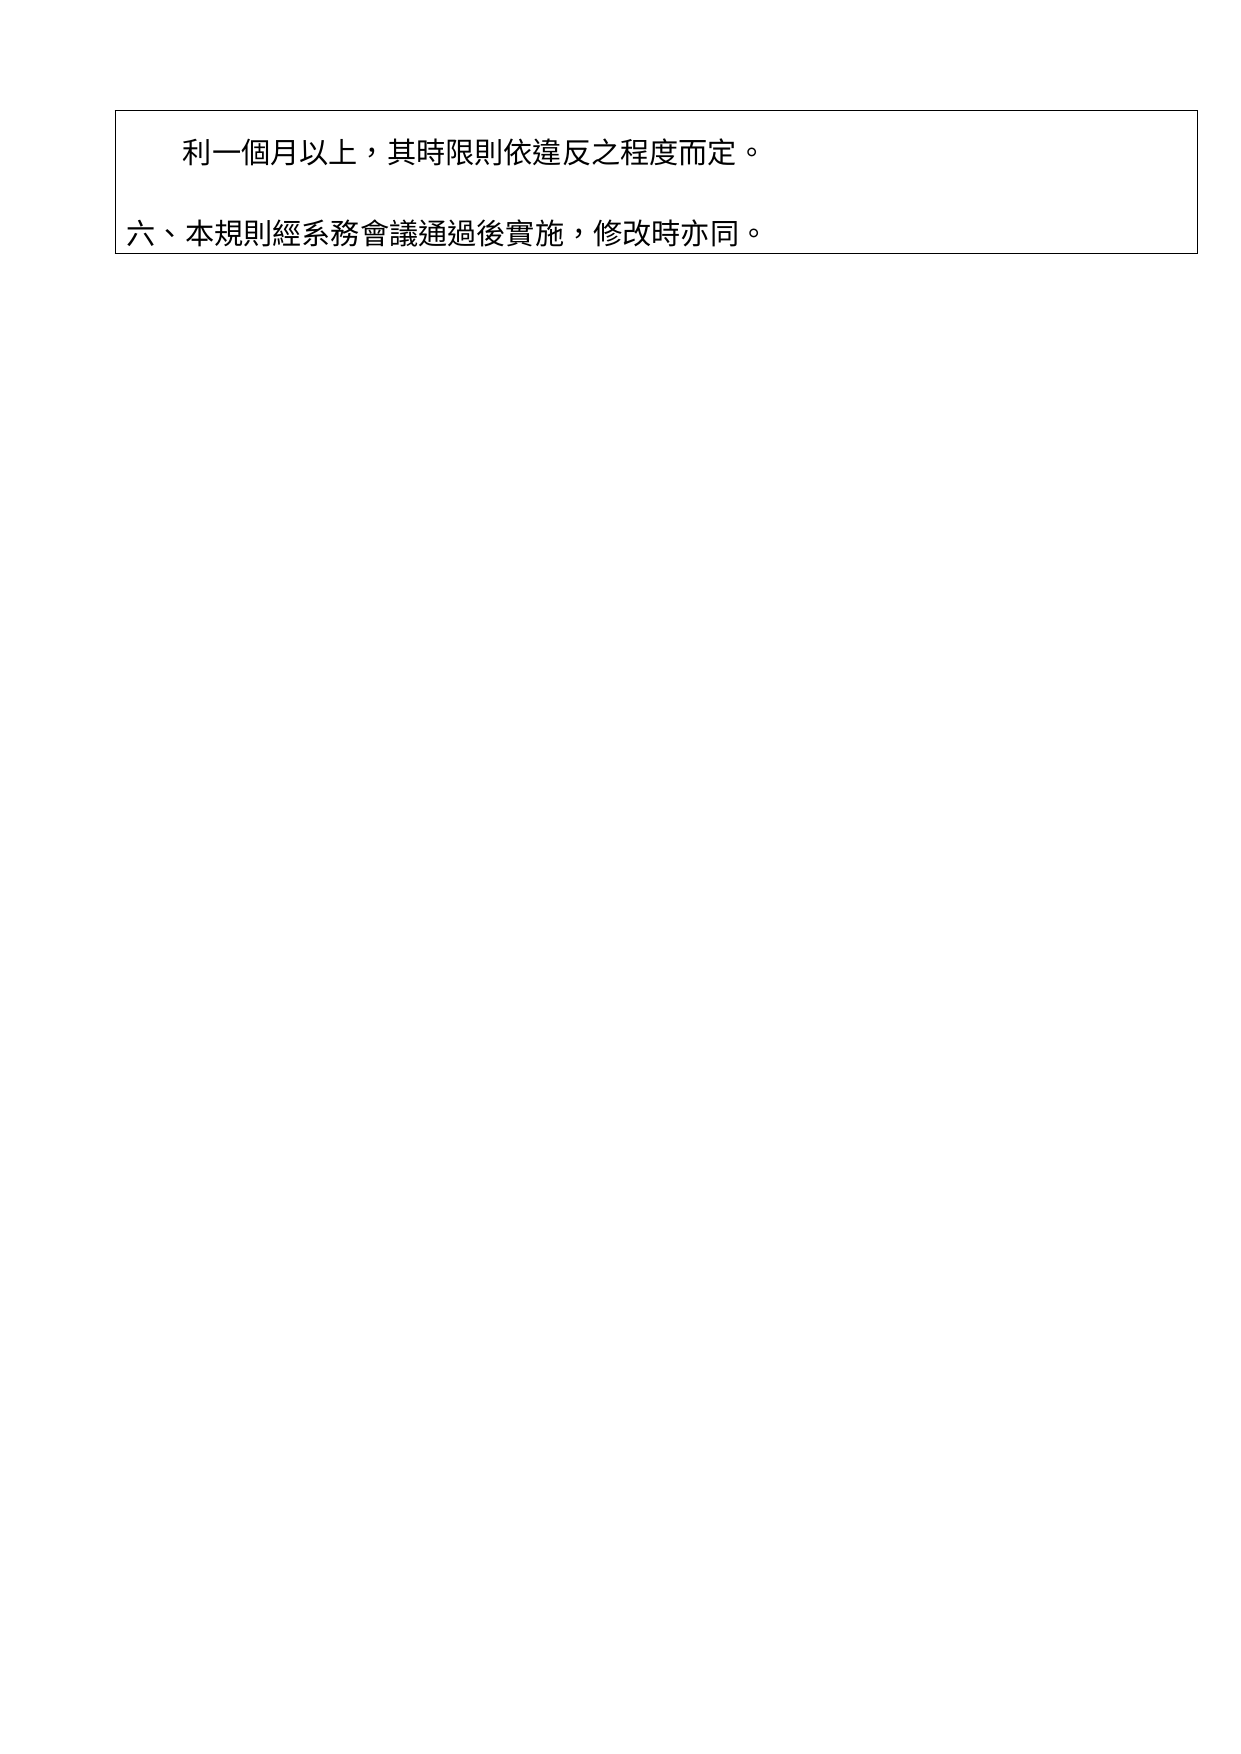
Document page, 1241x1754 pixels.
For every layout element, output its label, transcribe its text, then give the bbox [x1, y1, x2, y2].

table_cell 利一個月以上，其時限則依違反之程度而定。 六、本規則經系務會議通過後實施，修改時亦同。 [116, 111, 1197, 253]
